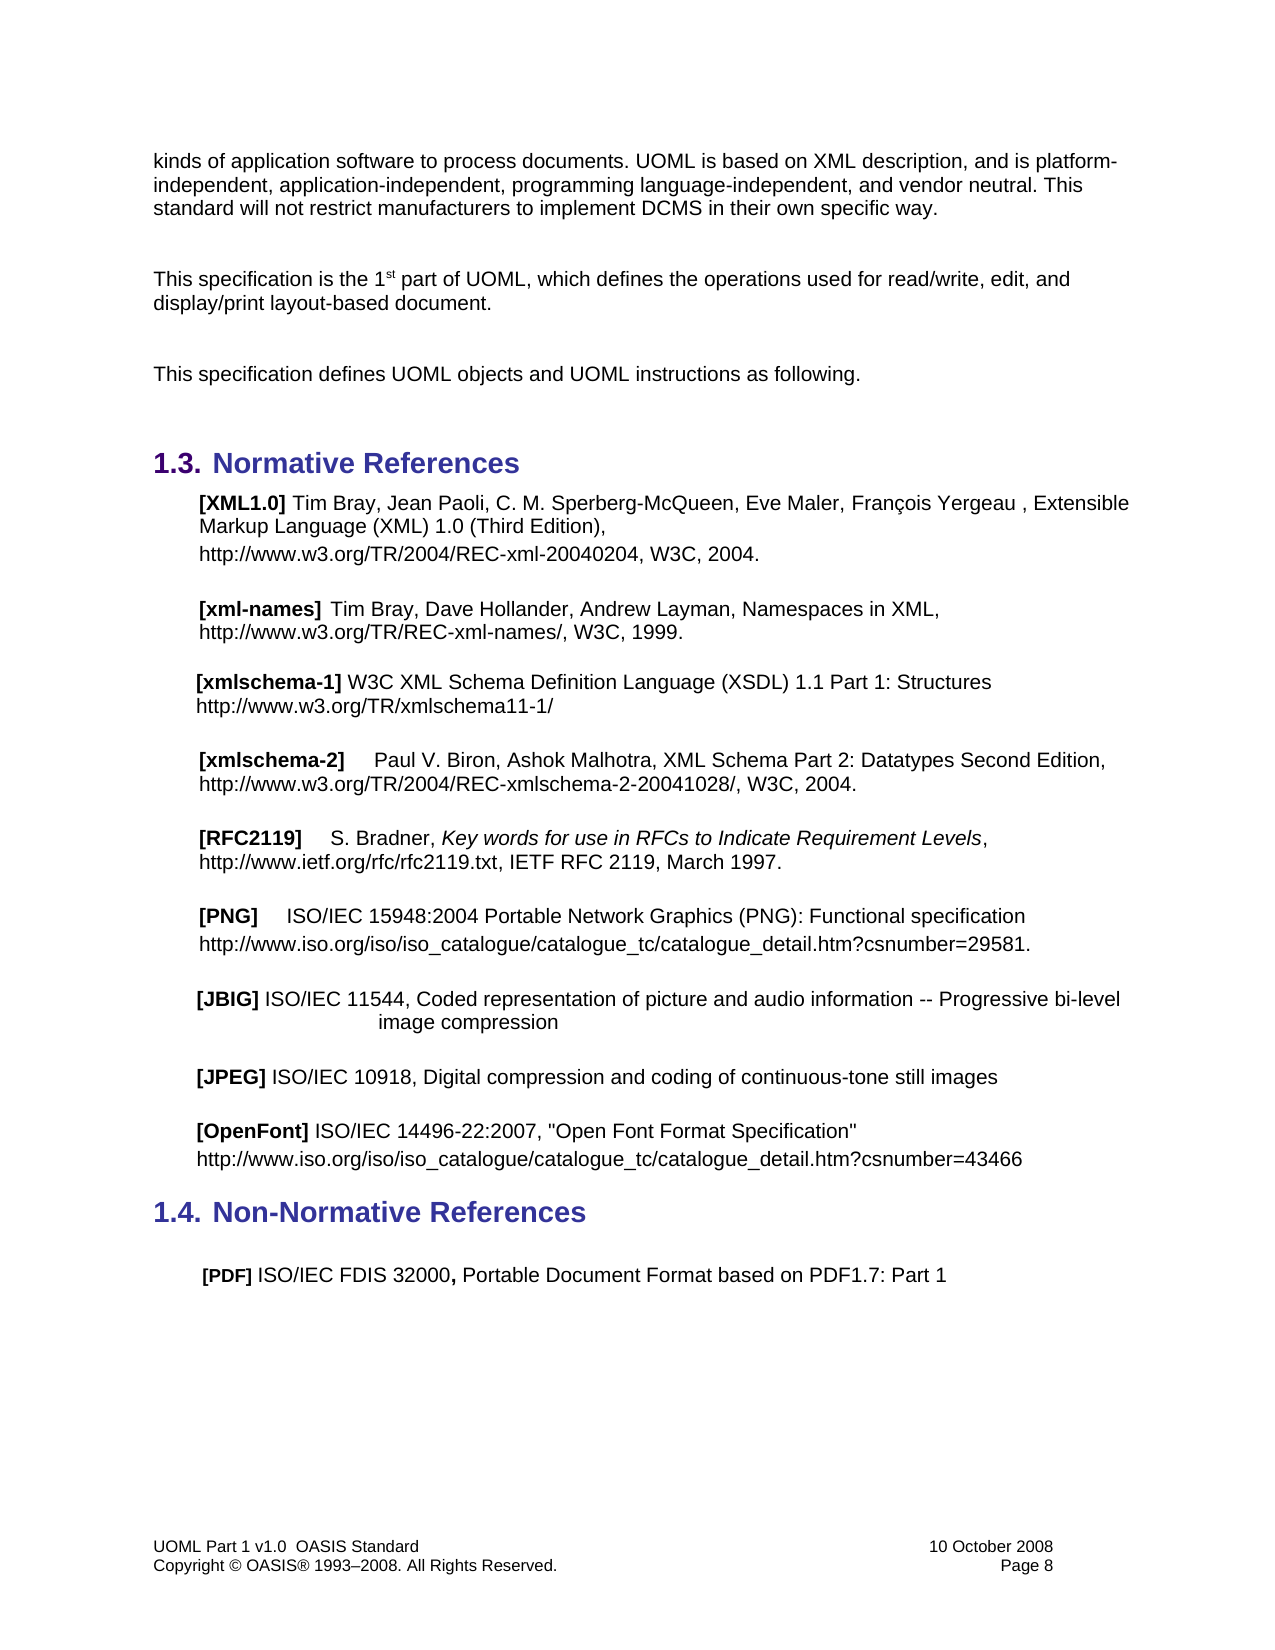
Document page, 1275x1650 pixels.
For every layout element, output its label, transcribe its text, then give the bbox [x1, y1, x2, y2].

text [OpenFont] ISO/IEC 14496-22:2007, "Open Font Format Specification" [191, 1120, 1162, 1143]
text http://www.iso.org/iso/iso_catalogue/catalogue_tc/catalogue_detail.htm?csnumber=43466 [191, 1147, 1162, 1171]
text This specification is the 1st part of UOML, which defines the operations used for read/write, edit, and display/print layout-based document. [153, 268, 1162, 314]
text [xmlschema-2] Paul V. Biron, Ashok Malhotra, XML Schema Part 2: Datatypes Second Edition, http://www.w3.org/TR/2004/REC-xmlschema-2-20041028/, W3C, 2004. [199, 749, 1162, 795]
text [XML1.0] Tim Bray, Jean Paoli, C. M. Sperberg-McQueen, Eve Maler, François Yergeau , Extensible Markup Language (XML) 1.0 (Third Edition), [199, 492, 1162, 538]
text [PNG] ISO/IEC 15948:2004 Portable Network Graphics (PNG): Functional specification [199, 905, 1162, 928]
text http://www.iso.org/iso/iso_catalogue/catalogue_tc/catalogue_detail.htm?csnumber=29581. [199, 932, 1162, 956]
subtitle Normative References [153, 447, 1162, 479]
text [JPEG] ISO/IEC 10918, Digital compression and coding of continuous-tone still images [191, 1065, 1162, 1088]
text [RFC2119] S. Bradner, Key words for use in RFCs to Indicate Requirement Levels, http://www.ietf.org/rfc/rfc2119.txt, IETF RFC 2119, March 1997. [199, 827, 1162, 873]
text [xml-names] Tim Bray, Dave Hollander, Andrew Layman, Namespaces in XML, http://www.w3.org/TR/REC-xml-names/, W3C, 1999. [199, 597, 1162, 643]
text This specification defines UOML objects and UOML instructions as following. [153, 363, 1162, 386]
text http://www.w3.org/TR/2004/REC-xml-20040204, W3C, 2004. [199, 542, 1162, 566]
text [JBIG] ISO/IEC 11544, Coded representation of picture and audio information -- Progressive bi-level image compression [191, 987, 1162, 1034]
text kinds of application software to process documents. UOML is based on XML description, and is platform-independent, application-independent, programming language-independent, and vendor neutral. This standard will not restrict manufacturers to implement DCMS in their own specific way. [153, 150, 1162, 220]
subtitle Non-Normative References [153, 1196, 1162, 1228]
text [PDF] ISO/IEC FDIS 32000, Portable Document Format based on PDF1.7: Part 1 [197, 1264, 1161, 1287]
text [xmlschema-1] W3C XML Schema Definition Language (XSDL) 1.1 Part 1: Structures http://www.w3.org/TR/xmlschema11-1/ [153, 671, 1161, 717]
